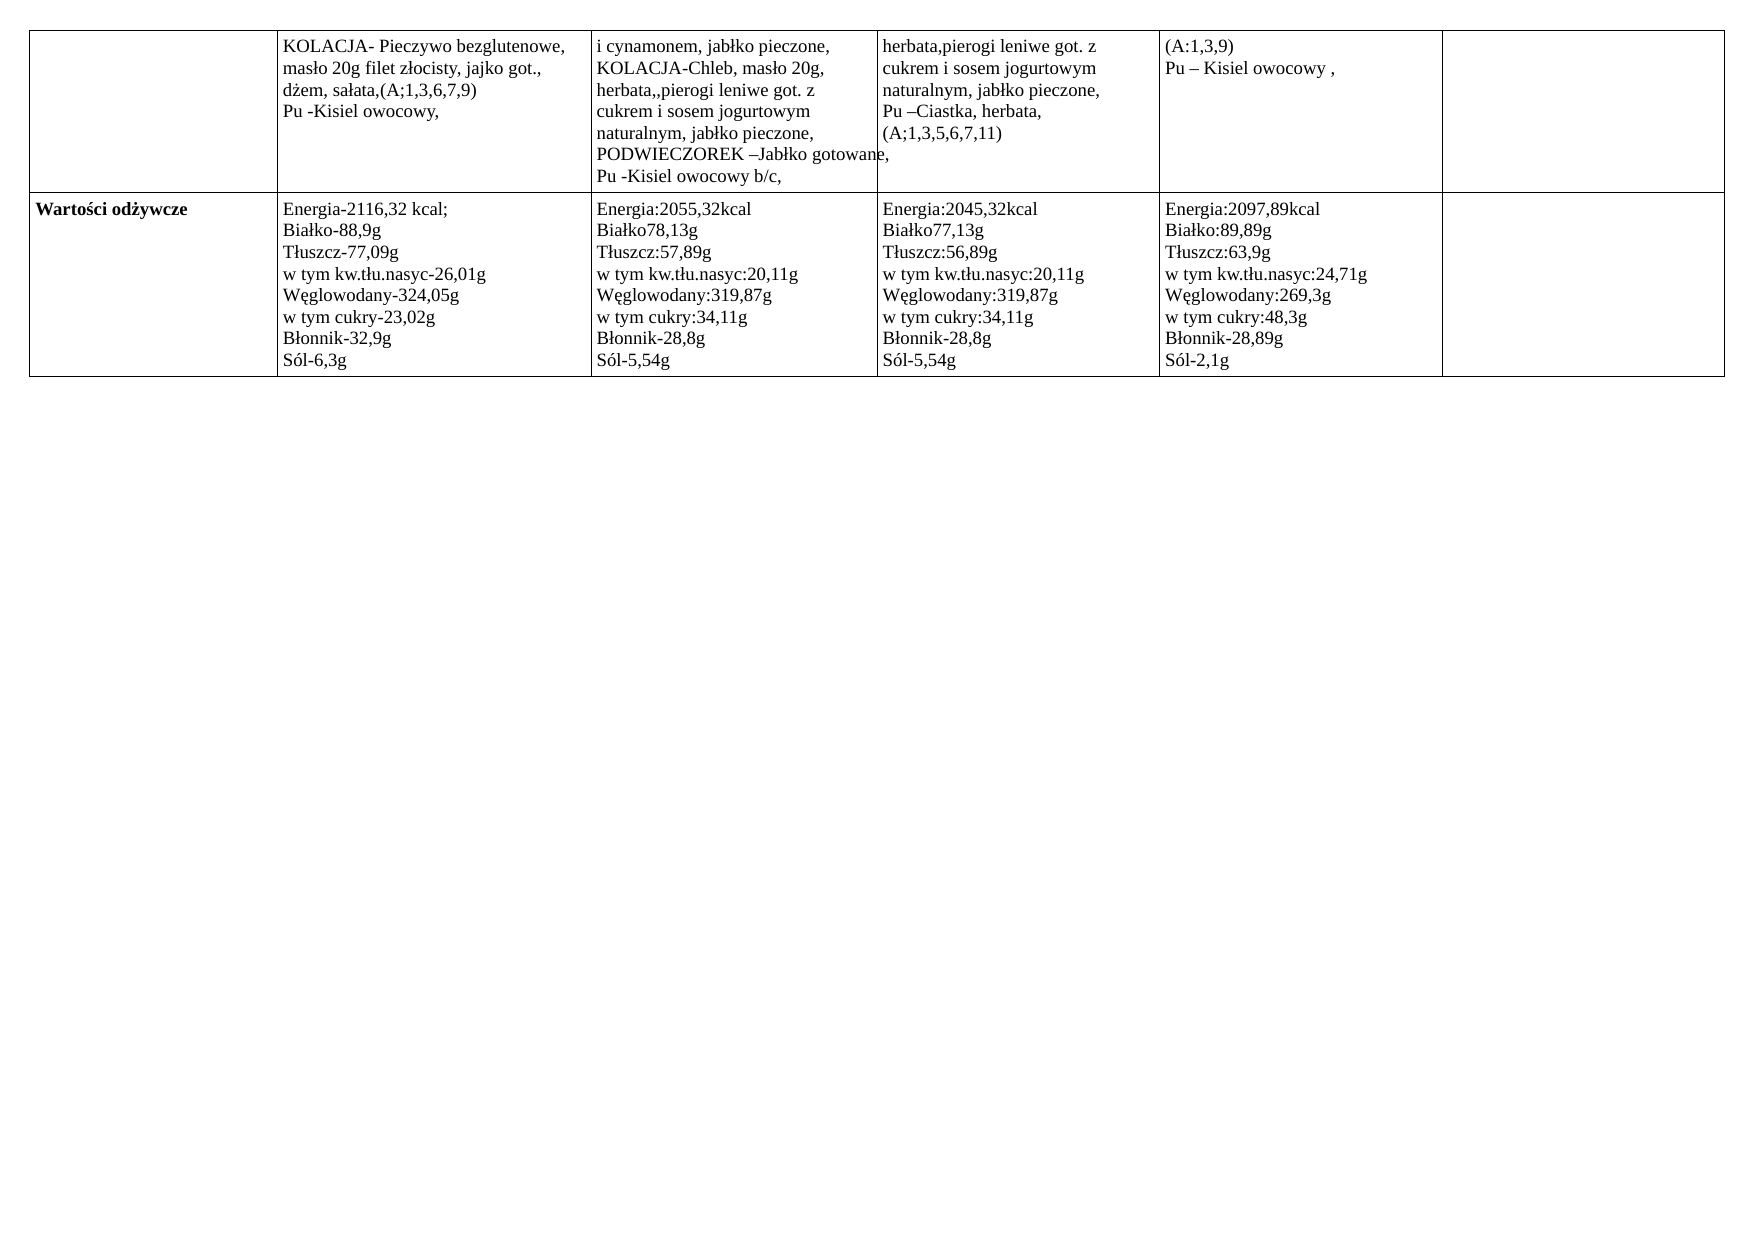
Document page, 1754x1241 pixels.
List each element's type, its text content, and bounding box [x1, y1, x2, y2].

table_cell ŚNIADANIE –Kasza jaglana na wyw.,, wafle ryżowe, masło 20g, kawa ml., szynka , sałata polędwica sopocka, (A;1,3,6,7) II ŚNIADANIE- Bukiet warzyw got. z olejem OBIAD -Zupa koperkowa czysta z ziemn., ryż got. z cukrem, rodzynkami, śmietaną i cynamonem, jabłko pieczone, (A;1,7,9,12) KOLACJA- Pieczywo bezglutenowe, masło 20g filet złocisty, jajko got., dżem, sałata,(A;1,3,6,7,9) Pu -Kisiel owocowy, [278, 31, 591, 192]
table_cell ŚNIADANIE – Ryż got. na ml kawa ml.,chleb miesz., masło 20g, ser topiony, dżem 25g, sałata, (A;1,3,6,7) OBIAD -Zupa koperkowa z ziemn., ryż got. z cukrem, rodzynkami, śmietaną i cynamonem, jabłko pieczone, (A;1,7,9,12) KOLACJA-Chleb, masło 20g, herbata,pierogi leniwe got. z cukrem i sosem jogurtowym naturalnym, jabłko pieczone, Pu –Ciastka, herbata, (A;1,3,5,6,7,11) [878, 31, 1159, 192]
table_cell Energia-2116,32 kcal; Białko-88,9g Tłuszcz-77,09g w tym kw.tłu.nasyc-26,01g Węglowodany-324,05g w tym cukry-23,02g Błonnik-32,9g Sól-6,3g [278, 193, 591, 376]
table_cell [1443, 31, 1724, 192]
table_cell Energia:2045,32kcal Białko77,13g Tłuszcz:56,89g w tym kw.tłu.nasyc:20,11g Węglowodany:319,87g w tym cukry:34,11g Błonnik-28,8g Sól-5,54g [878, 193, 1159, 376]
table_cell [30, 31, 277, 192]
table_cell Wartości odżywcze [30, 193, 277, 376]
table_cell [1443, 193, 1724, 376]
table_cell ŚNIADANIE - Ryż got. na ml kawa ml.,chleb miesz., masło 20g, biały ser, dżem 25g, sałata, (A;1,3,6,7) II ŚNIADANIE- Sok owocowo – warzywny OBIAD -Zupa koperkowa z ziemn., ryż got. z cukrem, rodzynkami, śmietaną (A;1,7,9,12) i cynamonem, jabłko pieczone, KOLACJA-Chleb, masło 20g, herbata,,pierogi leniwe got. z cukrem i sosem jogurtowym naturalnym, jabłko pieczone, PODWIECZOREK –Jabłko gotowane, Pu -Kisiel owocowy b/c, [592, 31, 877, 192]
table_cell ŚNIADANIE -Zupa ryżowa na wyw. + mięso –zmiks., serek naturalny (A:7,9) II ŚNIADANIE- Sok owocowo – warzywny, OBIAD –Kasza manna na wyw. + mięso + żółtko- zmiks.(A:1,3,9) KOLACJA – Kasza manna na wyw.+ mięso+ żółtko zmiksowana (A:1,3,9) Pu – Kisiel owocowy , [1160, 31, 1442, 192]
table_cell Energia:2097,89kcal Białko:89,89g Tłuszcz:63,9g w tym kw.tłu.nasyc:24,71g Węglowodany:269,3g w tym cukry:48,3g Błonnik-28,89g Sól-2,1g [1160, 193, 1442, 376]
table_cell Energia:2055,32kcal Białko78,13g Tłuszcz:57,89g w tym kw.tłu.nasyc:20,11g Węglowodany:319,87g w tym cukry:34,11g Błonnik-28,8g Sól-5,54g [592, 193, 877, 376]
